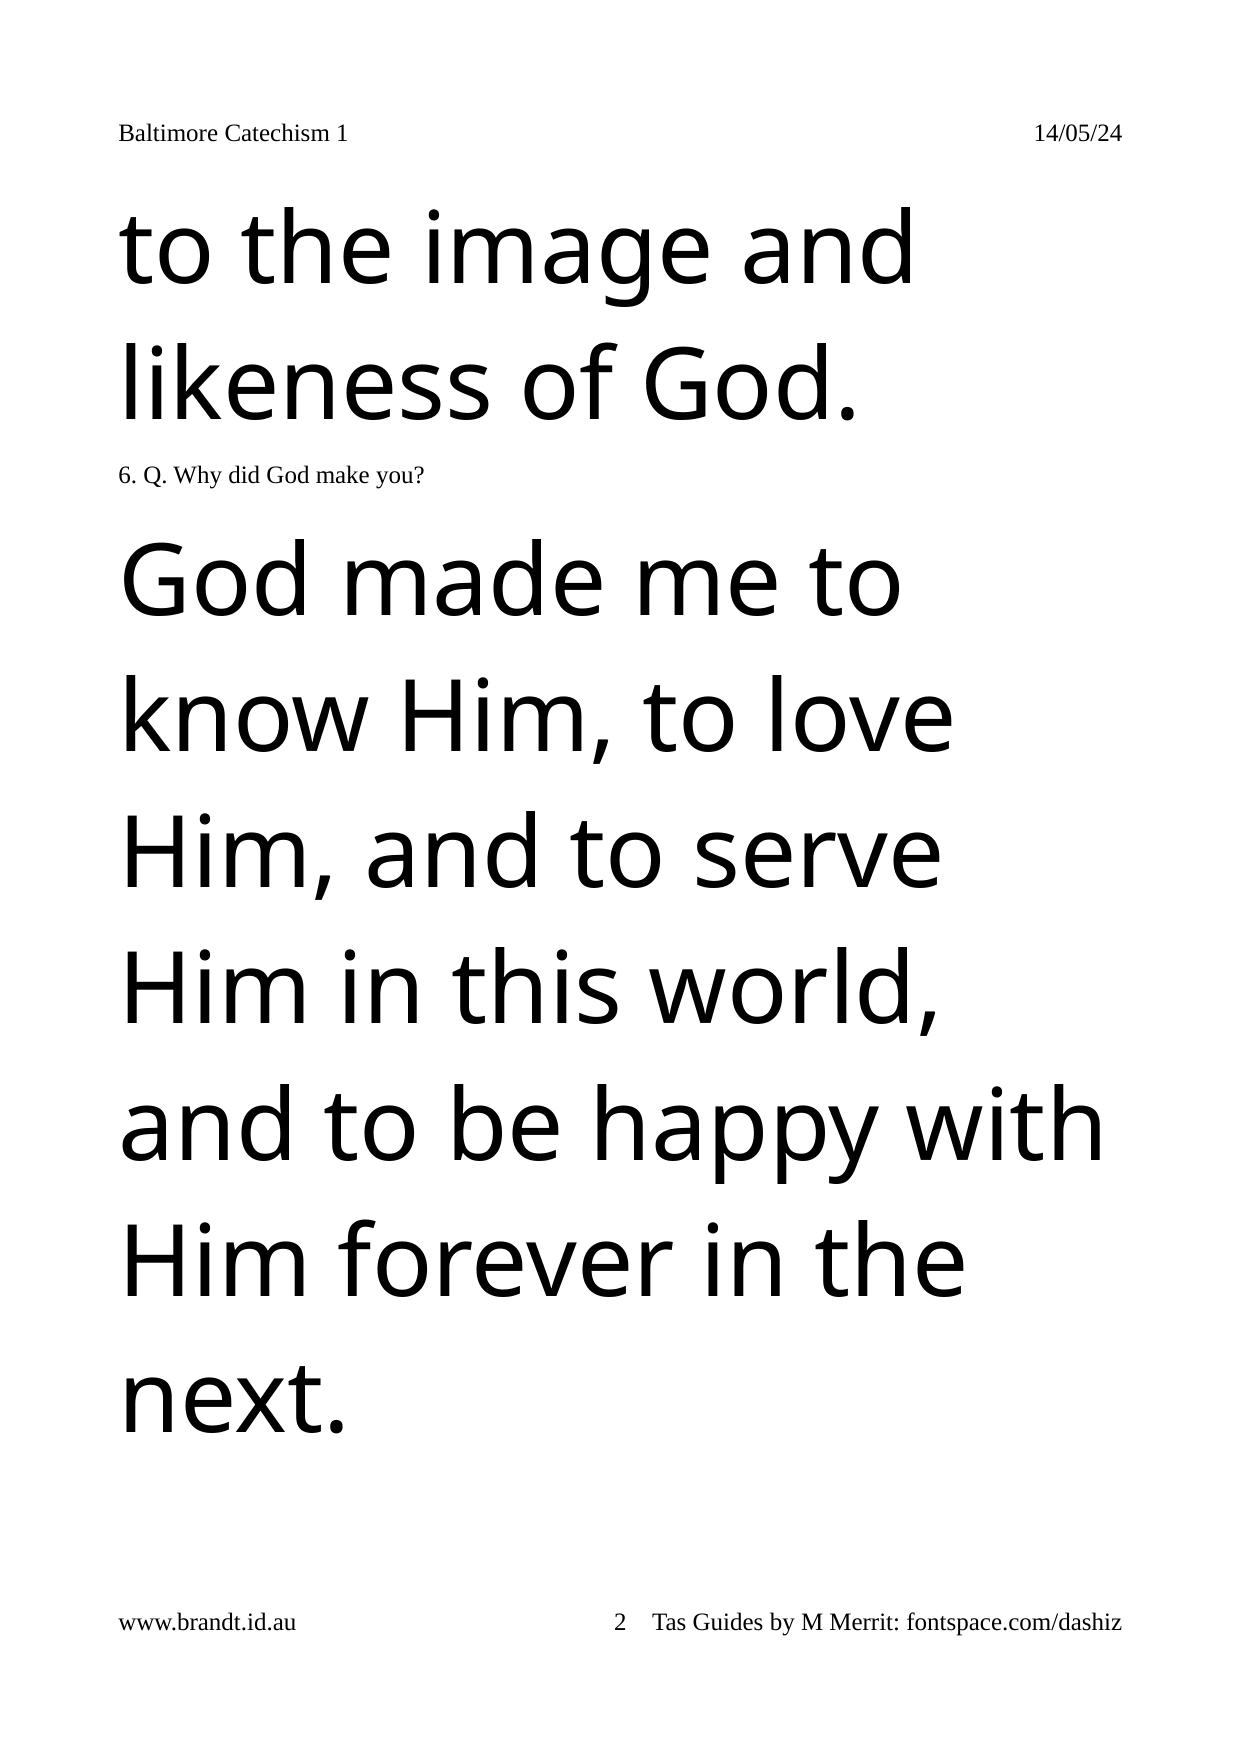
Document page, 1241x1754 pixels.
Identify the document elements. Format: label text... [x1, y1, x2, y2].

text to the image and likeness of God. [118, 176, 1122, 449]
text God made me to know Him, to love Him, and to serve Him in this world, and to be happy with Him forever in the next. [118, 508, 1122, 1462]
text 6. Q. Why did God make you? [118, 461, 1122, 489]
